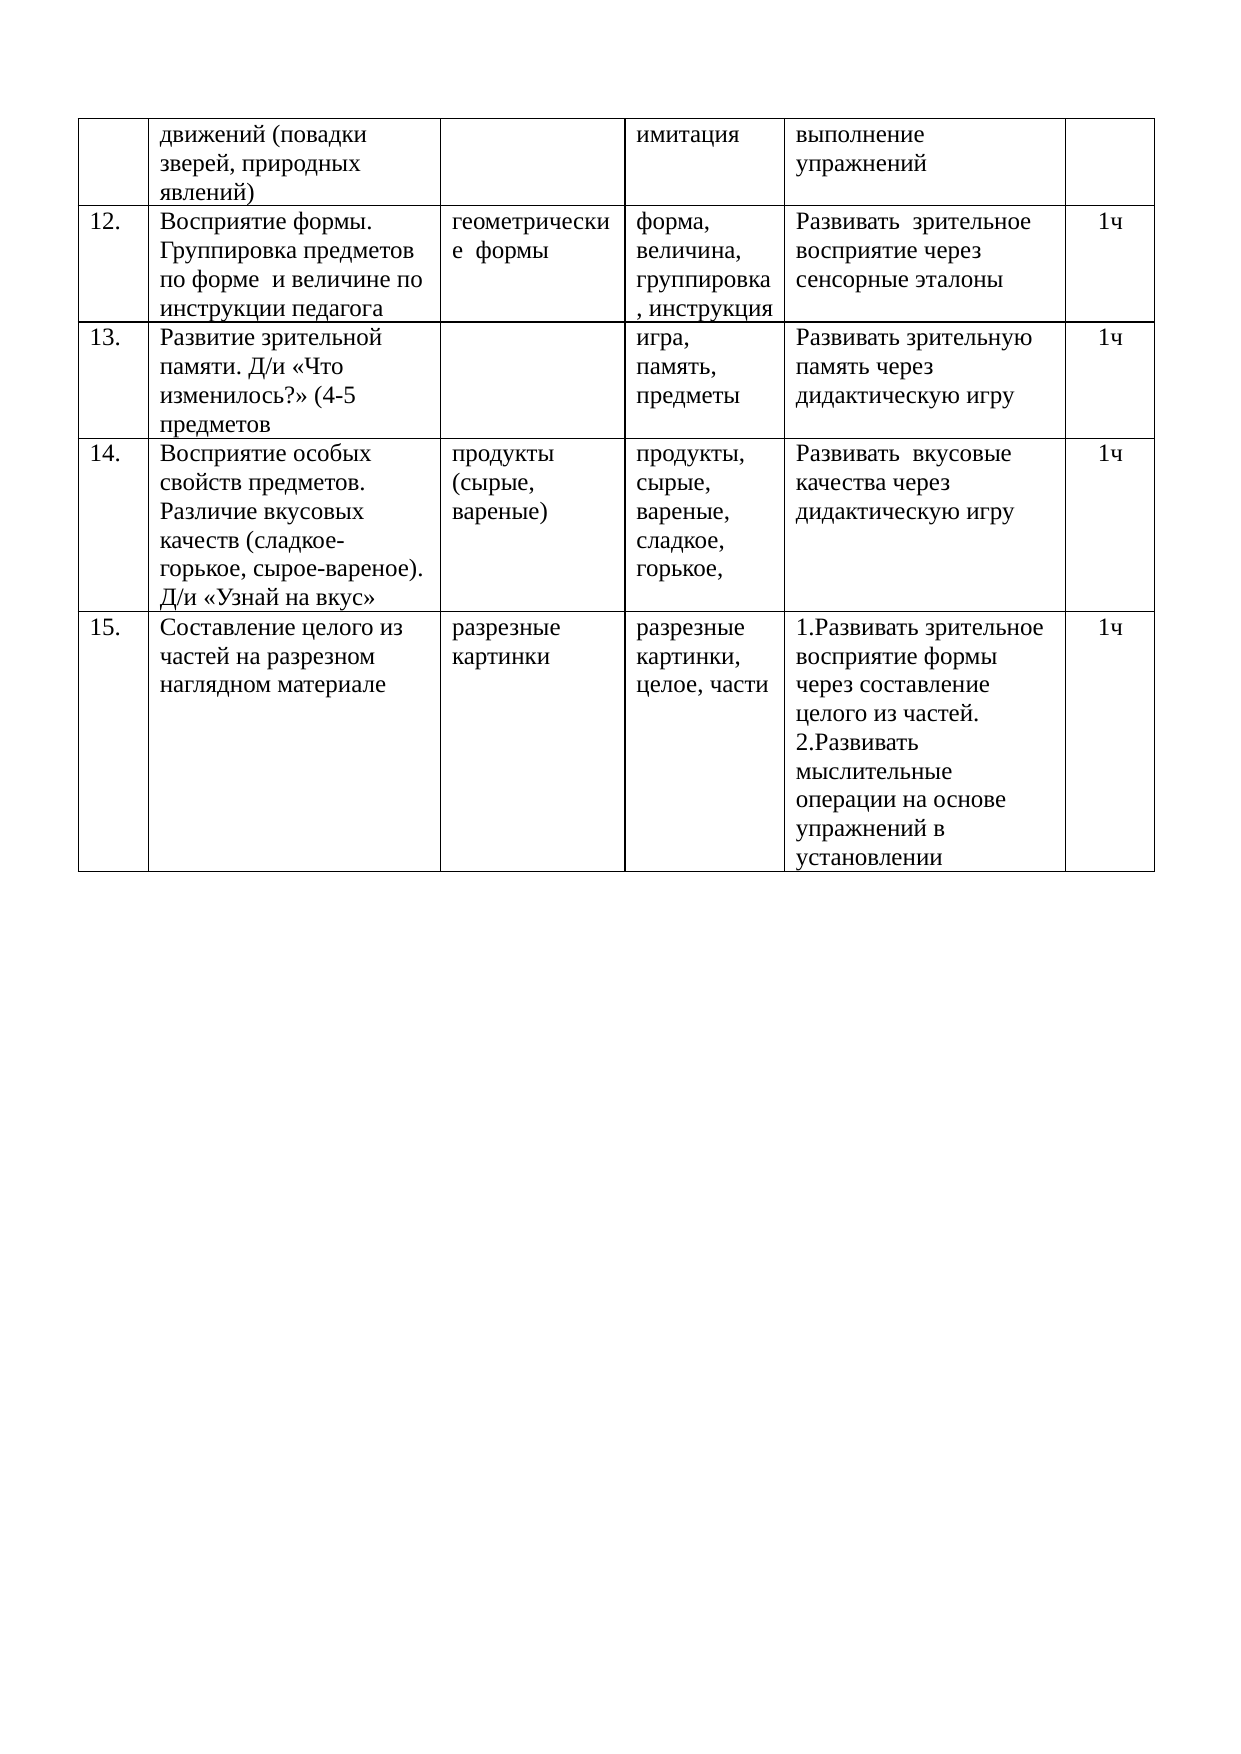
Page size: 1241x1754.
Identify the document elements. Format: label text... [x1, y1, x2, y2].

table_cell [441, 323, 624, 437]
table_cell имитация [626, 119, 784, 205]
table_cell выполнение упражнений [785, 119, 1065, 205]
table_cell 14. [79, 439, 148, 611]
table_cell 1ч [1066, 323, 1154, 437]
table_cell Развивать зрительную память через дидактическую игру [785, 323, 1065, 437]
table_cell Развивать зрительное восприятие через сенсорные эталоны [785, 206, 1065, 321]
table_cell форма, величина, группировка, инструкция [626, 206, 784, 321]
table_cell [441, 119, 624, 205]
table_cell Восприятие формы. Группировка предметов по форме и величине по инструкции педагога [149, 206, 440, 321]
table_cell разрезные картинки [441, 612, 624, 871]
table_cell продукты (сырые, вареные) [441, 439, 624, 611]
table_cell игра, память, предметы [626, 323, 784, 437]
table_cell геометрические формы [441, 206, 624, 321]
table_cell Восприятие особых свойств предметов. Различие вкусовых качеств (сладкое-горькое, сырое-вареное). Д/и «Узнай на вкус» [149, 439, 440, 611]
table_cell 1ч [1066, 206, 1154, 321]
table_cell Составление целого из частей на разрезном наглядном материале [149, 612, 440, 871]
table_cell [79, 119, 148, 205]
table_cell движений (повадки зверей, природных явлений) [149, 119, 440, 205]
table_cell 12. [79, 206, 148, 321]
table_cell Развитие зрительной памяти. Д/и «Что изменилось?» (4-5 предметов [149, 323, 440, 437]
table_cell разрезные картинки, целое, части [626, 612, 784, 871]
table_cell продукты, сырые, вареные, сладкое, горькое, [626, 439, 784, 611]
table_cell Развивать вкусовые качества через дидактическую игру [785, 439, 1065, 611]
table_cell 1ч [1066, 612, 1154, 871]
table_cell 1.Развивать зрительное восприятие формы через составление целого из частей. 2.Развивать мыслительные операции на основе упражнений в установлении [785, 612, 1065, 871]
table_cell 13. [79, 323, 148, 437]
table_cell 1ч [1066, 439, 1154, 611]
table_cell [1066, 119, 1154, 205]
table_cell 15. [79, 612, 148, 871]
